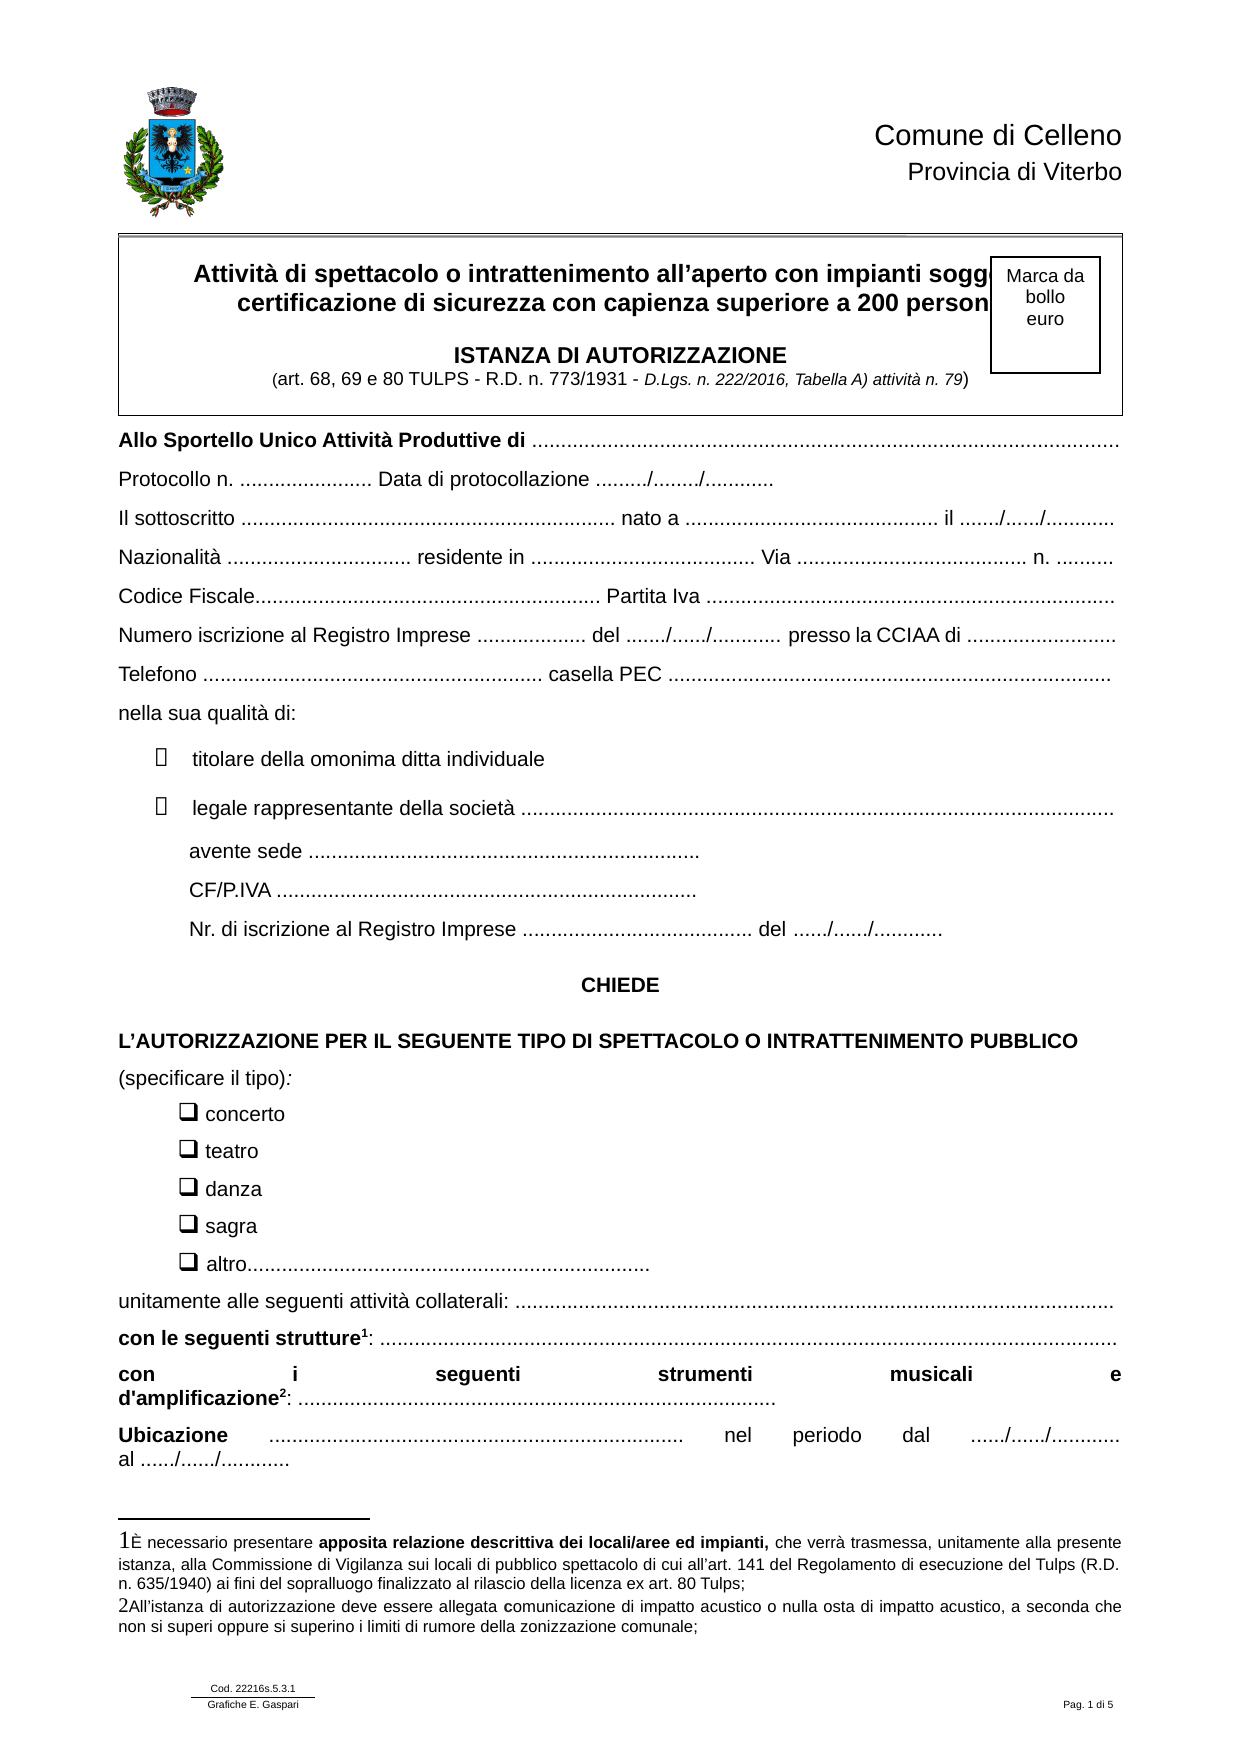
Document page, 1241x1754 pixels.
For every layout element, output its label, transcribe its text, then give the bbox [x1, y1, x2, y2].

text  danza [177, 1177, 1122, 1202]
text  sagra [177, 1214, 1122, 1239]
table_header Attività di spettacolo o intrattenimento all’aperto con impianti soggetti a certificazione di sicurezza con capienza superiore a 200 persone ISTANZA DI AUTORIZZAZIONE (art. 68, 69 e 80 TULPS - R.D. n. 773/1931 - D.Lgs. n. 222/2016, Tabella A) attività n. 79) [119, 238, 1122, 415]
text CHIEDE [118, 973, 1122, 997]
text  concerto [177, 1102, 1122, 1127]
text  teatro [177, 1139, 1122, 1164]
picture [122, 87, 224, 219]
text Codice Fiscale............................................................ Partita Iva ....................................................................... [118, 584, 1122, 608]
text CF/P.IVA ......................................................................... [189, 878, 1122, 902]
text All’istanza di autorizzazione deve essere allegata comunicazione di impatto acustico o nulla osta di impatto acustico, a seconda che non si superi oppure si superino i limiti di rumore della zonizzazione comunale; [118, 1593, 1122, 1636]
text Allo Sportello Unico Attività Produttive di [118, 428, 1122, 452]
text Numero iscrizione al Registro Imprese ................... del ......./....../............ presso la CCIAA di .......................... [118, 623, 1122, 647]
text unitamente alle seguenti attività collaterali: ........................................................................................................ [118, 1289, 1122, 1313]
text  altro...................................................................... [177, 1252, 1122, 1277]
text avente sede .................................................................... [189, 839, 1122, 863]
text Nr. di iscrizione al Registro Imprese ........................................ del ....../....../............ [189, 917, 1122, 941]
text  legale rappresentante della società ....................................................................................................... [153, 789, 1122, 823]
text Nazionalità ................................ residente in ....................................... Via ........................................ n. .......... [118, 545, 1122, 569]
text Comune di Celleno [224, 118, 1122, 152]
text È necessario presentare apposita relazione descrittiva dei locali/aree ed impianti, che verrà trasmessa, unitamente alla presente istanza, alla Commissione di Vigilanza sui locali di pubblico spettacolo di cui all’art. 141 del Regolamento di esecuzione del Tulps (R.D. n. 635/1940) ai fini del sopralluogo finalizzato al rilascio della licenza ex art. 80 Tulps; [118, 1526, 1122, 1593]
text con le seguenti strutture: ................................................................................................................................ [118, 1326, 1122, 1350]
text Telefono ........................................................... casella PEC ............................................................................. [118, 661, 1122, 685]
text L’AUTORIZZAZIONE PER IL SEGUENTE TIPO DI SPETTACOLO O INTRATTENIMENTO PUBBLICO [118, 1029, 1122, 1053]
text con i seguenti strumenti musicali e d'amplificazione: ................................................................................... [118, 1362, 1122, 1410]
text Protocollo n. ....................... Data di protocollazione ........./......../............ [118, 467, 1122, 491]
text Il sottoscritto ................................................................. nato a ............................................ il ......./....../............ [118, 506, 1122, 530]
text Ubicazione ........................................................................ nel periodo dal ....../....../............ al ....../....../............ [118, 1423, 1122, 1471]
text (specificare il tipo): [118, 1065, 1122, 1089]
text  titolare della omonima ditta individuale [153, 739, 1122, 773]
text Provincia di Viterbo [224, 157, 1122, 185]
text nella sua qualità di: [118, 700, 1122, 724]
